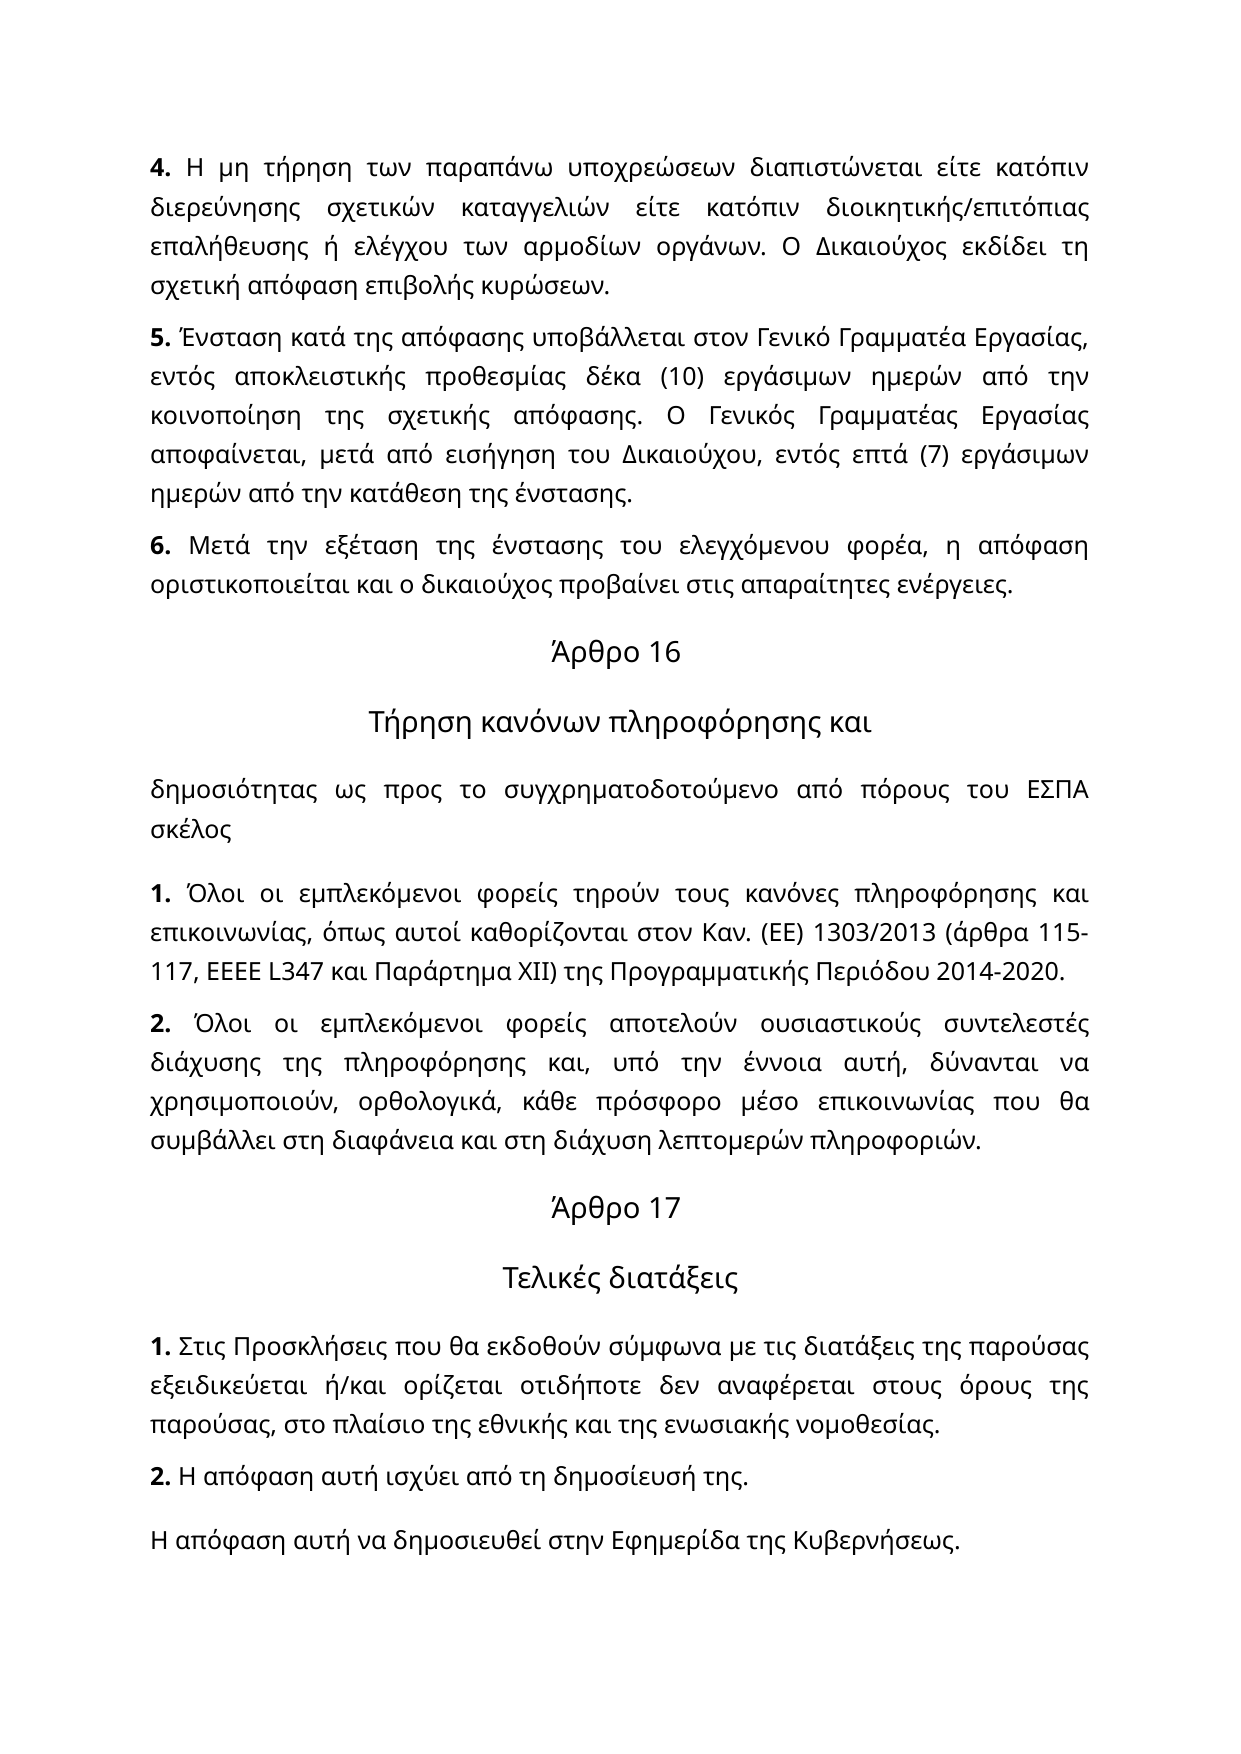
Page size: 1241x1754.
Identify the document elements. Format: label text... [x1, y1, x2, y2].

subtitle Τήρηση κανόνων πληροφόρησης και [150, 701, 1090, 741]
text δημοσιότητας ως προς το συγχρηματοδοτούμενο από πόρους του ΕΣΠΑ σκέλος [150, 772, 1090, 845]
subtitle Άρθρο 16 [150, 631, 1090, 671]
text 2. Όλοι οι εμπλεκόμενοι φορείς αποτελούν ουσιαστικούς συντελεστές διάχυσης της πληροφόρησης και, υπό την έννοια αυτή, δύνανται να χρησιμοποιούν, ορθολογικά, κάθε πρόσφορο μέσο επικοινωνίας που θα συμβάλλει στη διαφάνεια και στη διάχυση λεπτομερών πληροφοριών. [150, 1005, 1090, 1157]
text 4. Η μη τήρηση των παραπάνω υποχρεώσεων διαπιστώνεται είτε κατόπιν διερεύνησης σχετικών καταγγελιών είτε κατόπιν διοικητικής/επιτόπιας επαλήθευσης ή ελέγχου των αρμοδίων οργάνων. Ο Δικαιούχος εκδίδει τη σχετική απόφαση επιβολής κυρώσεων. [150, 150, 1090, 302]
text 2. Η απόφαση αυτή ισχύει από τη δημοσίευσή της. [150, 1458, 1090, 1492]
text 1. Στις Προσκλήσεις που θα εκδοθούν σύμφωνα με τις διατάξεις της παρούσας εξειδικεύεται ή/και ορίζεται οτιδήποτε δεν αναφέρεται στους όρους της παρούσας, στο πλαίσιο της εθνικής και της ενωσιακής νομοθεσίας. [150, 1328, 1090, 1441]
subtitle Τελικές διατάξεις [150, 1258, 1090, 1297]
subtitle Άρθρο 17 [150, 1187, 1090, 1227]
text 6. Μετά την εξέταση της ένστασης του ελεγχόμενου φορέα, η απόφαση οριστικοποιείται και ο δικαιούχος προβαίνει στις απαραίτητες ενέργειες. [150, 527, 1090, 601]
text 5. Ένσταση κατά της απόφασης υποβάλλεται στον Γενικό Γραμματέα Εργασίας, εντός αποκλειστικής προθεσμίας δέκα (10) εργάσιμων ημερών από την κοινοποίηση της σχετικής απόφασης. Ο Γενικός Γραμματέας Εργασίας αποφαίνεται, μετά από εισήγηση του Δικαιούχου, εντός επτά (7) εργάσιμων ημερών από την κατάθεση της ένστασης. [150, 319, 1090, 510]
text Η απόφαση αυτή να δημοσιευθεί στην Εφημερίδα της Κυβερνήσεως. [150, 1522, 1090, 1557]
text 1. Όλοι οι εμπλεκόμενοι φορείς τηρούν τους κανόνες πληροφόρησης και επικοινωνίας, όπως αυτοί καθορίζονται στον Καν. (ΕΕ) 1303/2013 (άρθρα 115-117, ΕΕΕΕ L347 και Παράρτημα ΧΙΙ) της Προγραμματικής Περιόδου 2014-2020. [150, 875, 1090, 988]
